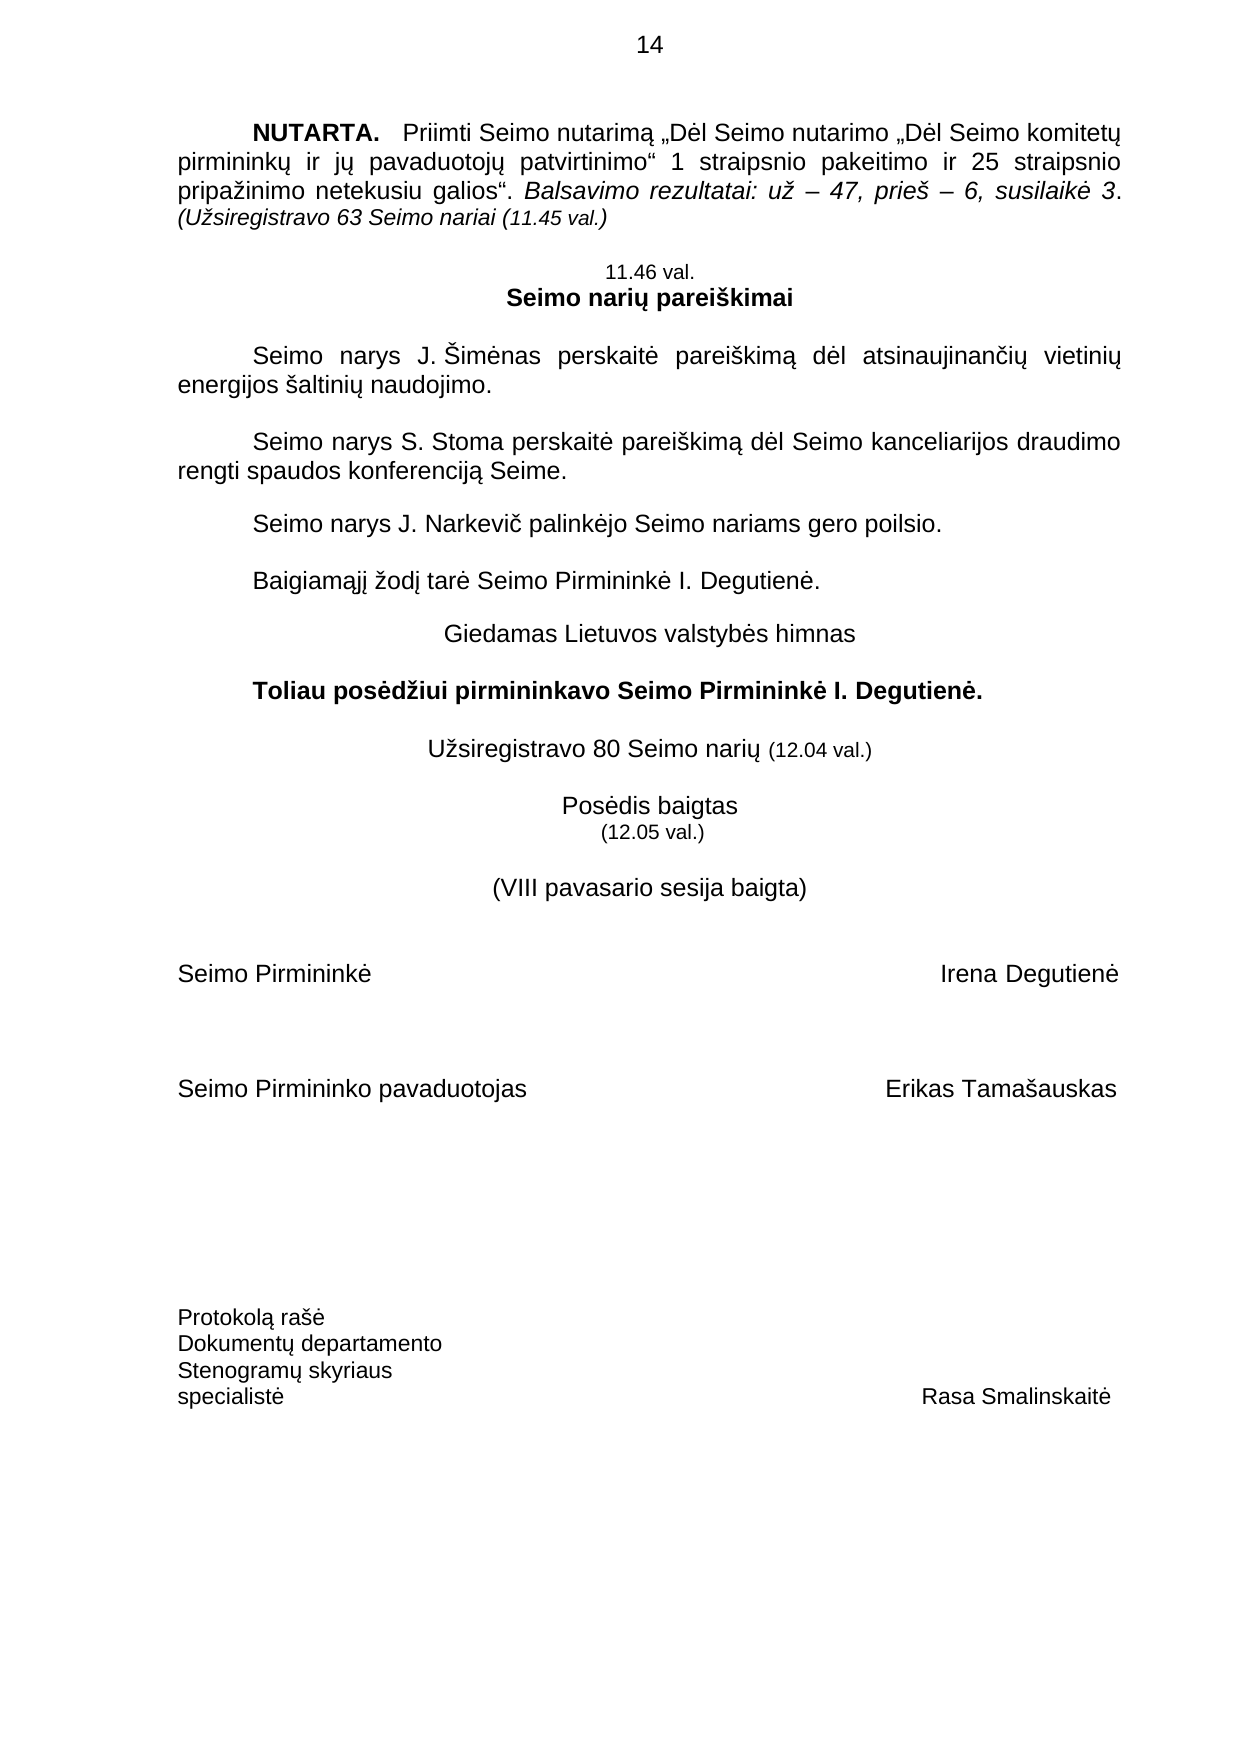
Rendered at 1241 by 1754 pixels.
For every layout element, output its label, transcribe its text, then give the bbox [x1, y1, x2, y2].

text Seimo Pirmininko pavaduotojas Erikas Tamašauskas [177, 1074, 1122, 1103]
text Stenogramų skyriaus [177, 1357, 1122, 1383]
text Seimo Pirmininkė Irena Degutienė [177, 959, 1122, 988]
subtitle Toliau posėdžiui pirmininkavo Seimo Pirmininkė I. Degutienė. [177, 676, 1122, 705]
text 11.46 val. [177, 259, 1122, 283]
text Užsiregistravo 80 Seimo narių (12.04 val.) [177, 734, 1122, 763]
text Seimo narys S. Stoma perskaitė pareiškimą dėl Seimo kanceliarijos draudimo rengti spaudos konferenciją Seime. [177, 427, 1122, 485]
subtitle Seimo narių pareiškimai [177, 283, 1122, 312]
text (VIII pavasario sesija baigta) [177, 873, 1122, 902]
text Protokolą rašė [177, 1304, 1122, 1330]
text Seimo narys J. Narkevič palinkėjo Seimo nariams gero poilsio. [177, 509, 1122, 537]
text Seimo narys J. Šimėnas perskaitė pareiškimą dėl atsinaujinančių vietinių energijos šaltinių naudojimo. [177, 341, 1122, 398]
text Baigiamąjį žodį tarė Seimo Pirmininkė I. Degutienė. [177, 566, 1122, 595]
text Giedamas Lietuvos valstybės himnas [177, 619, 1122, 648]
text Posėdis baigtas [177, 791, 1122, 820]
text NUTARTA. Priimti Seimo nutarimą „Dėl Seimo nutarimo „Dėl Seimo komitetų pirmininkų ir jų pavaduotojų patvirtinimo“ 1 straipsnio pakeitimo ir 25 straipsnio pripažinimo netekusiu galios“. Balsavimo rezultatai: už – 47, prieš – 6, susilaikė 3. (Užsiregistravo 63 Seimo nariai (11.45 val.) [177, 118, 1122, 231]
text specialistė Rasa Smalinskaitė [177, 1383, 1122, 1409]
text Dokumentų departamento [177, 1330, 1122, 1357]
text (12.05 val.) [177, 820, 1122, 844]
